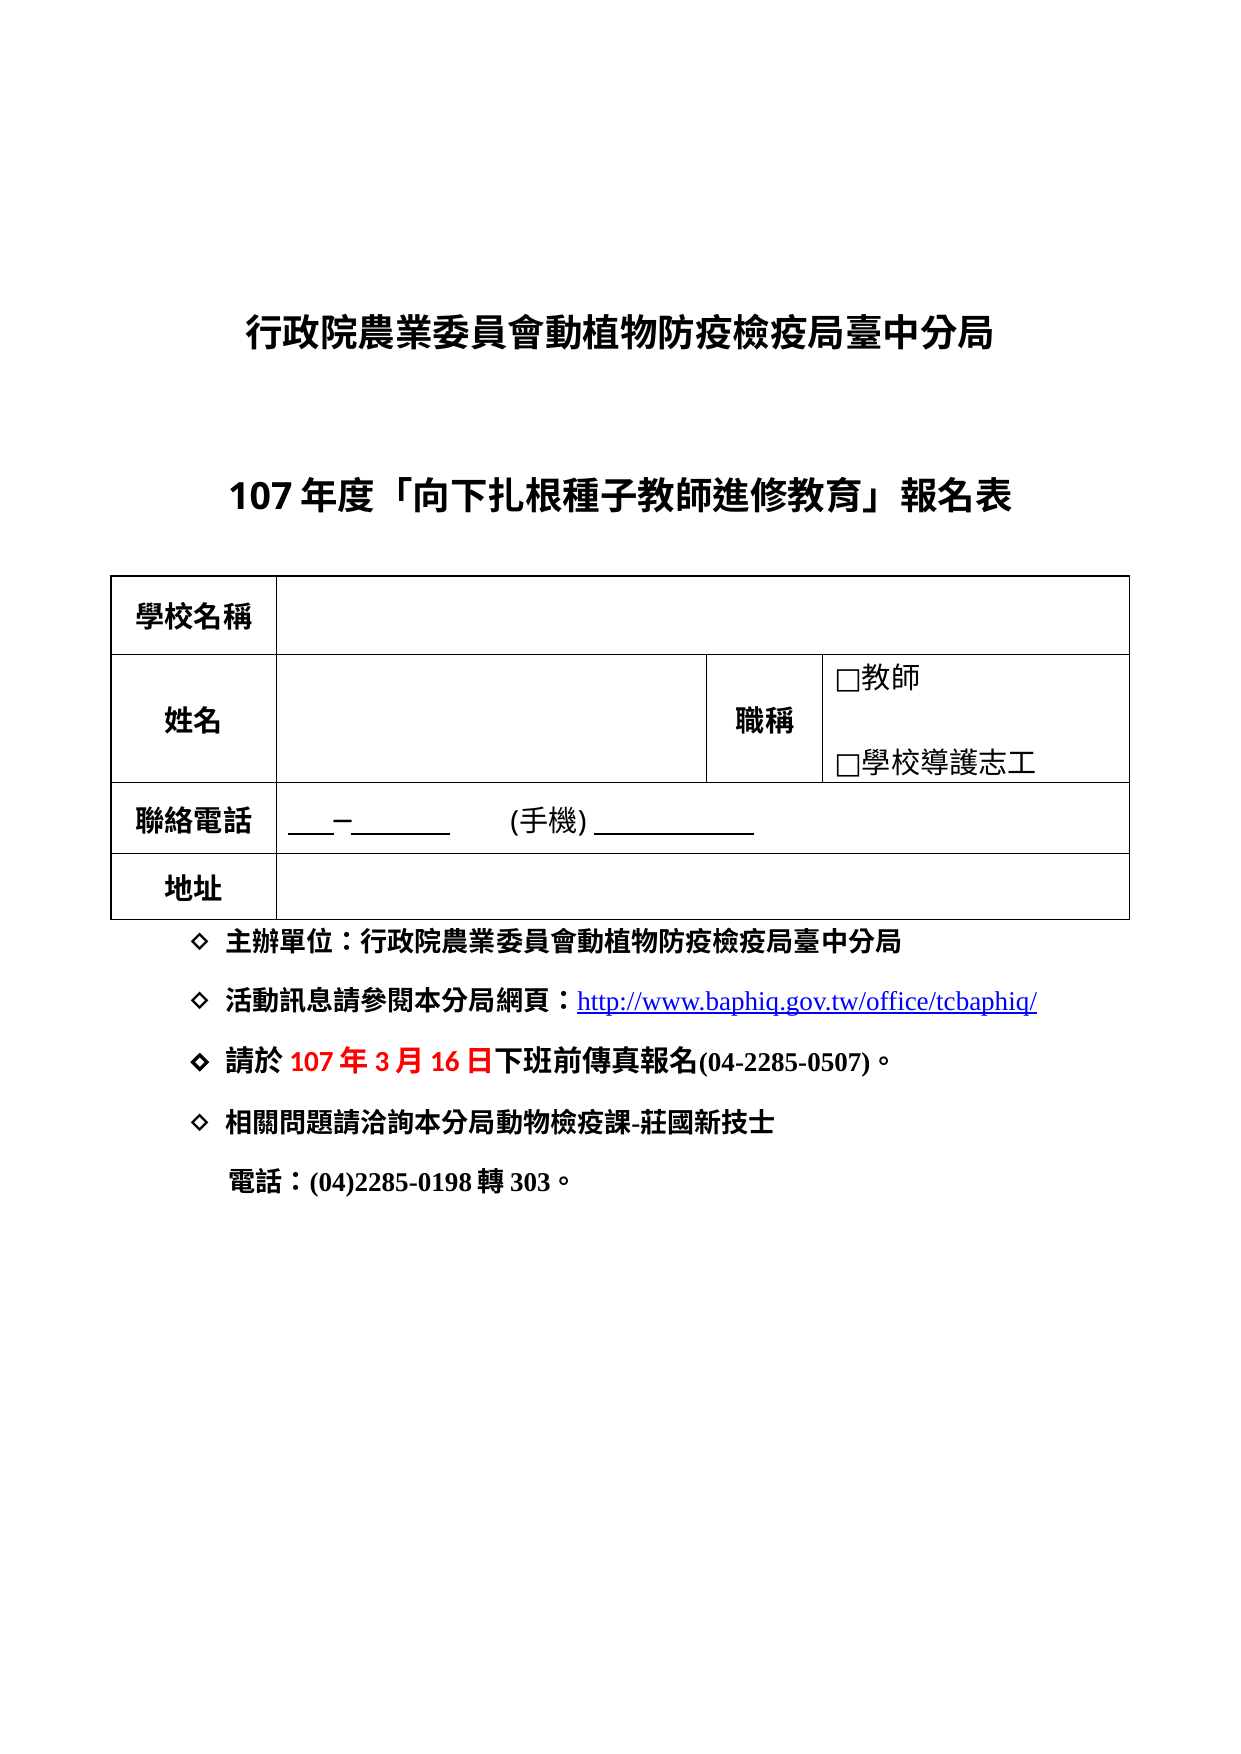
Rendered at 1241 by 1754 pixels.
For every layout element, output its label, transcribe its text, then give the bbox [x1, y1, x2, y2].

table_cell ─ (手機) [277, 783, 1129, 853]
table_header [277, 577, 1129, 654]
list 主辦單位：行政院農業委員會動植物防疫檢疫局臺中分局 [187, 920, 1053, 959]
text 107年度「向下扎根種子教師進修教育」報名表 [187, 466, 1053, 520]
table_cell 姓名 [112, 655, 276, 782]
table_cell [277, 655, 706, 782]
table_cell 地址 [112, 854, 276, 919]
list 請於107年3月16日下班前傳真報名(04-2285-0507)。 [187, 1038, 1053, 1080]
list 相關問題請洽詢本分局動物檢疫課-莊國新技士 [187, 1101, 1053, 1141]
table_cell 職稱 [707, 655, 822, 782]
list 活動訊息請參閱本分局網頁：http://www.baphiq.gov.tw/office/tcbaphiq/ [187, 979, 1053, 1018]
table_header 學校名稱 [112, 577, 276, 654]
table_cell 聯絡電話 [112, 783, 276, 853]
text 行政院農業委員會動植物防疫檢疫局臺中分局 [187, 303, 1053, 357]
text 電話：(04)2285-0198轉303。 [187, 1160, 1053, 1199]
table_cell □教師 □學校導護志工 [823, 655, 1129, 782]
table_cell [277, 854, 1129, 919]
